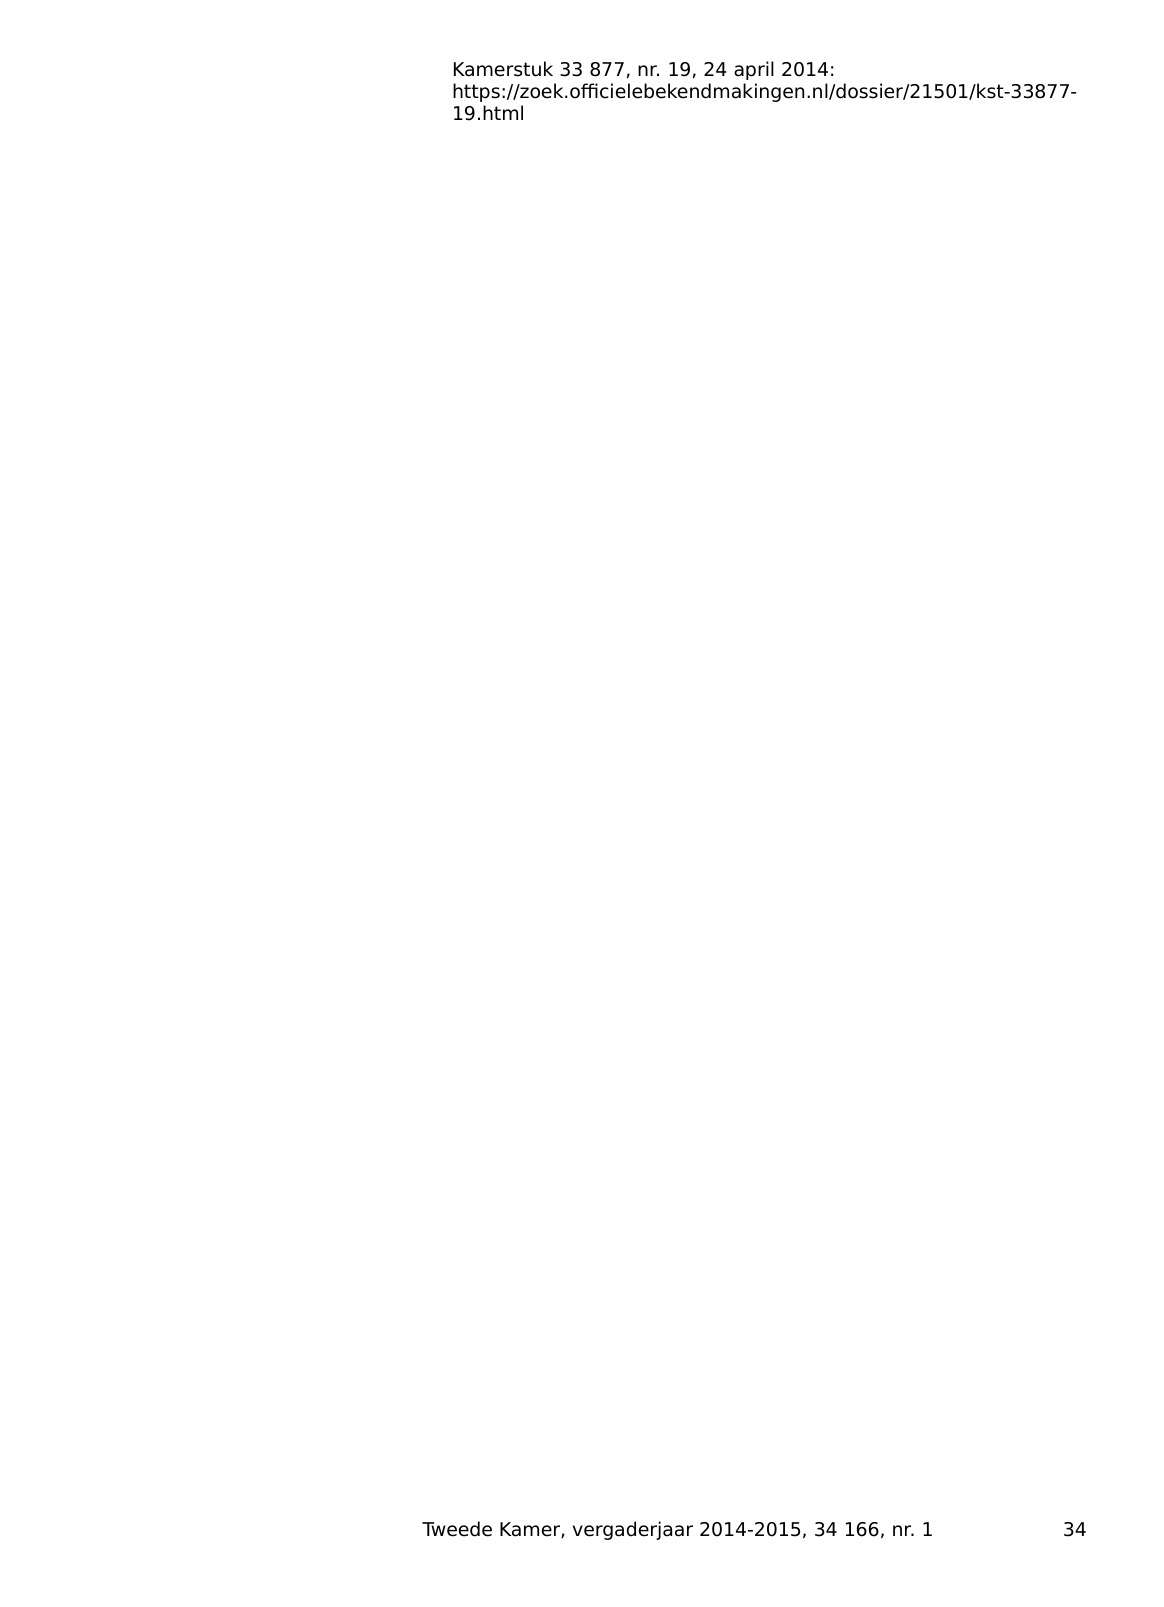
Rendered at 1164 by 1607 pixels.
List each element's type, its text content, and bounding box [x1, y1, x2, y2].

text Kamerstuk 33 877, nr. 19, 24 april 2014: https://zoek.officielebekendmakingen.nl/dossier/21501/kst-33877-19.html [422, 59, 1087, 125]
